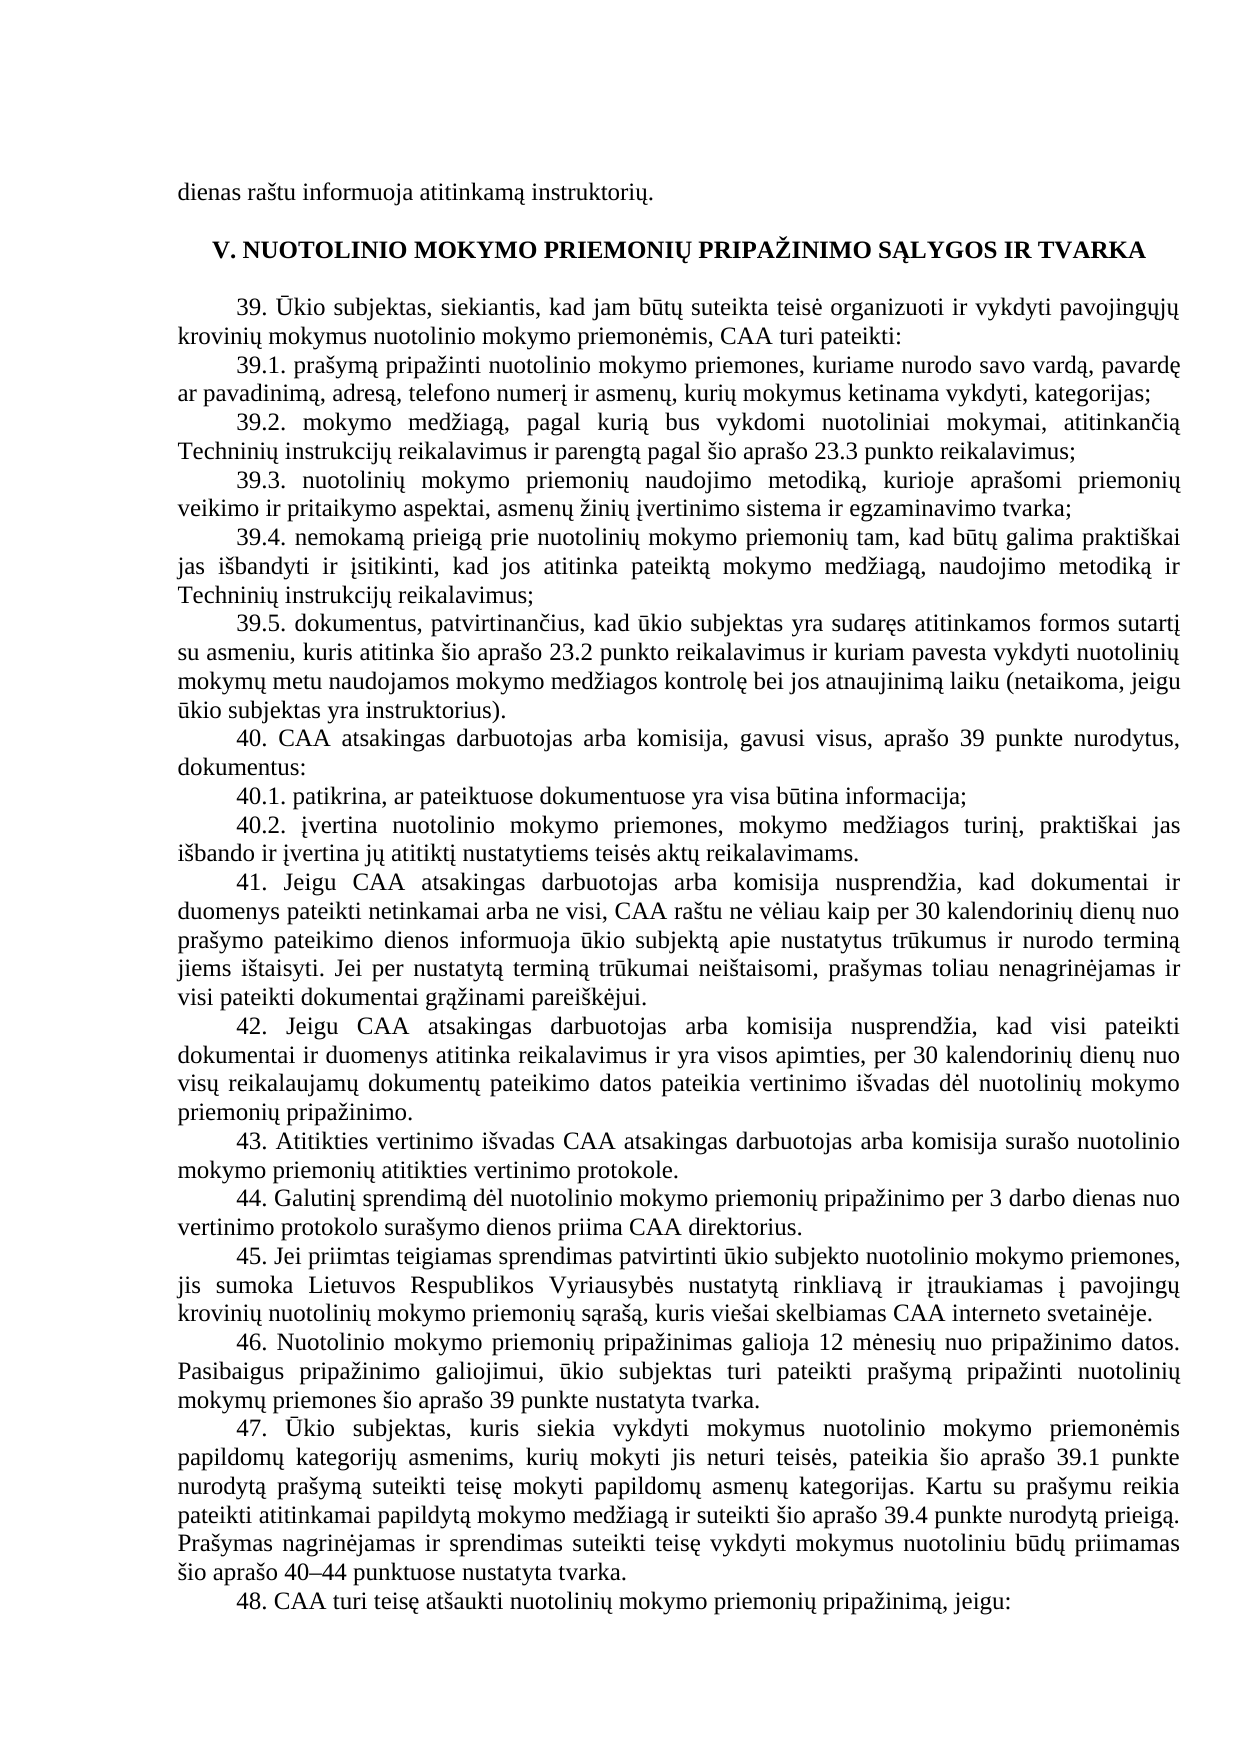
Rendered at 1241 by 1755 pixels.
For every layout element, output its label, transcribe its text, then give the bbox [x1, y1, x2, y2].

text 39. Ūkio subjektas, siekiantis, kad jam būtų suteikta teisė organizuoti ir vykdyti pavojingųjų krovinių mokymus nuotolinio mokymo priemonėmis, CAA turi pateikti: [177, 292, 1181, 350]
text 41. Jeigu CAA atsakingas darbuotojas arba komisija nusprendžia, kad dokumentai ir duomenys pateikti netinkamai arba ne visi, CAA raštu ne vėliau kaip per 30 kalendorinių dienų nuo prašymo pateikimo dienos informuoja ūkio subjektą apie nustatytus trūkumus ir nurodo terminą jiems ištaisyti. Jei per nustatytą terminą trūkumai neištaisomi, prašymas toliau nenagrinėjamas ir visi pateikti dokumentai grąžinami pareiškėjui. [177, 867, 1181, 1011]
text 43. Atitikties vertinimo išvadas CAA atsakingas darbuotojas arba komisija surašo nuotolinio mokymo priemonių atitikties vertinimo protokole. [177, 1126, 1181, 1183]
text 44. Galutinį sprendimą dėl nuotolinio mokymo priemonių pripažinimo per 3 darbo dienas nuo vertinimo protokolo surašymo dienos priima CAA direktorius. [177, 1183, 1181, 1241]
text 45. Jei priimtas teigiamas sprendimas patvirtinti ūkio subjekto nuotolinio mokymo priemones, jis sumoka Lietuvos Respublikos Vyriausybės nustatytą rinkliavą ir įtraukiamas į pavojingų krovinių nuotolinių mokymo priemonių sąrašą, kuris viešai skelbiamas CAA interneto svetainėje. [177, 1241, 1181, 1327]
text 48. CAA turi teisę atšaukti nuotolinių mokymo priemonių pripažinimą, jeigu: [177, 1586, 1181, 1615]
text 39.4. nemokamą prieigą prie nuotolinių mokymo priemonių tam, kad būtų galima praktiškai jas išbandyti ir įsitikinti, kad jos atitinka pateiktą mokymo medžiagą, naudojimo metodiką ir Techninių instrukcijų reikalavimus; [177, 522, 1181, 608]
text 40.2. įvertina nuotolinio mokymo priemones, mokymo medžiagos turinį, praktiškai jas išbando ir įvertina jų atitiktį nustatytiems teisės aktų reikalavimams. [177, 810, 1181, 867]
text 39.2. mokymo medžiagą, pagal kurią bus vykdomi nuotoliniai mokymai, atitinkančią Techninių instrukcijų reikalavimus ir parengtą pagal šio aprašo 23.3 punkto reikalavimus; [177, 407, 1181, 465]
text dienas raštu informuoja atitinkamą instruktorių. [177, 177, 1181, 206]
text 42. Jeigu CAA atsakingas darbuotojas arba komisija nusprendžia, kad visi pateikti dokumentai ir duomenys atitinka reikalavimus ir yra visos apimties, per 30 kalendorinių dienų nuo visų reikalaujamų dokumentų pateikimo datos pateikia vertinimo išvadas dėl nuotolinių mokymo priemonių pripažinimo. [177, 1011, 1181, 1126]
text 39.3. nuotolinių mokymo priemonių naudojimo metodiką, kurioje aprašomi priemonių veikimo ir pritaikymo aspektai, asmenų žinių įvertinimo sistema ir egzaminavimo tvarka; [177, 465, 1181, 522]
text V. NUOTOLINIO MOKYMO PRIEMONIŲ PRIPAŽINIMO SĄLYGOS IR TVARKA [177, 235, 1181, 263]
text 46. Nuotolinio mokymo priemonių pripažinimas galioja 12 mėnesių nuo pripažinimo datos. Pasibaigus pripažinimo galiojimui, ūkio subjektas turi pateikti prašymą pripažinti nuotolinių mokymų priemones šio aprašo 39 punkte nustatyta tvarka. [177, 1327, 1181, 1413]
text 47. Ūkio subjektas, kuris siekia vykdyti mokymus nuotolinio mokymo priemonėmis papildomų kategorijų asmenims, kurių mokyti jis neturi teisės, pateikia šio aprašo 39.1 punkte nurodytą prašymą suteikti teisę mokyti papildomų asmenų kategorijas. Kartu su prašymu reikia pateikti atitinkamai papildytą mokymo medžiagą ir suteikti šio aprašo 39.4 punkte nurodytą prieigą. Prašymas nagrinėjamas ir sprendimas suteikti teisę vykdyti mokymus nuotoliniu būdų priimamas šio aprašo 40–44 punktuose nustatyta tvarka. [177, 1413, 1181, 1586]
text 39.5. dokumentus, patvirtinančius, kad ūkio subjektas yra sudaręs atitinkamos formos sutartį su asmeniu, kuris atitinka šio aprašo 23.2 punkto reikalavimus ir kuriam pavesta vykdyti nuotolinių mokymų metu naudojamos mokymo medžiagos kontrolę bei jos atnaujinimą laiku (netaikoma, jeigu ūkio subjektas yra instruktorius). [177, 608, 1181, 723]
text 40.1. patikrina, ar pateiktuose dokumentuose yra visa būtina informacija; [177, 781, 1181, 810]
text 40. CAA atsakingas darbuotojas arba komisija, gavusi visus, aprašo 39 punkte nurodytus, dokumentus: [177, 723, 1181, 781]
text 39.1. prašymą pripažinti nuotolinio mokymo priemones, kuriame nurodo savo vardą, pavardę ar pavadinimą, adresą, telefono numerį ir asmenų, kurių mokymus ketinama vykdyti, kategorijas; [177, 350, 1181, 407]
